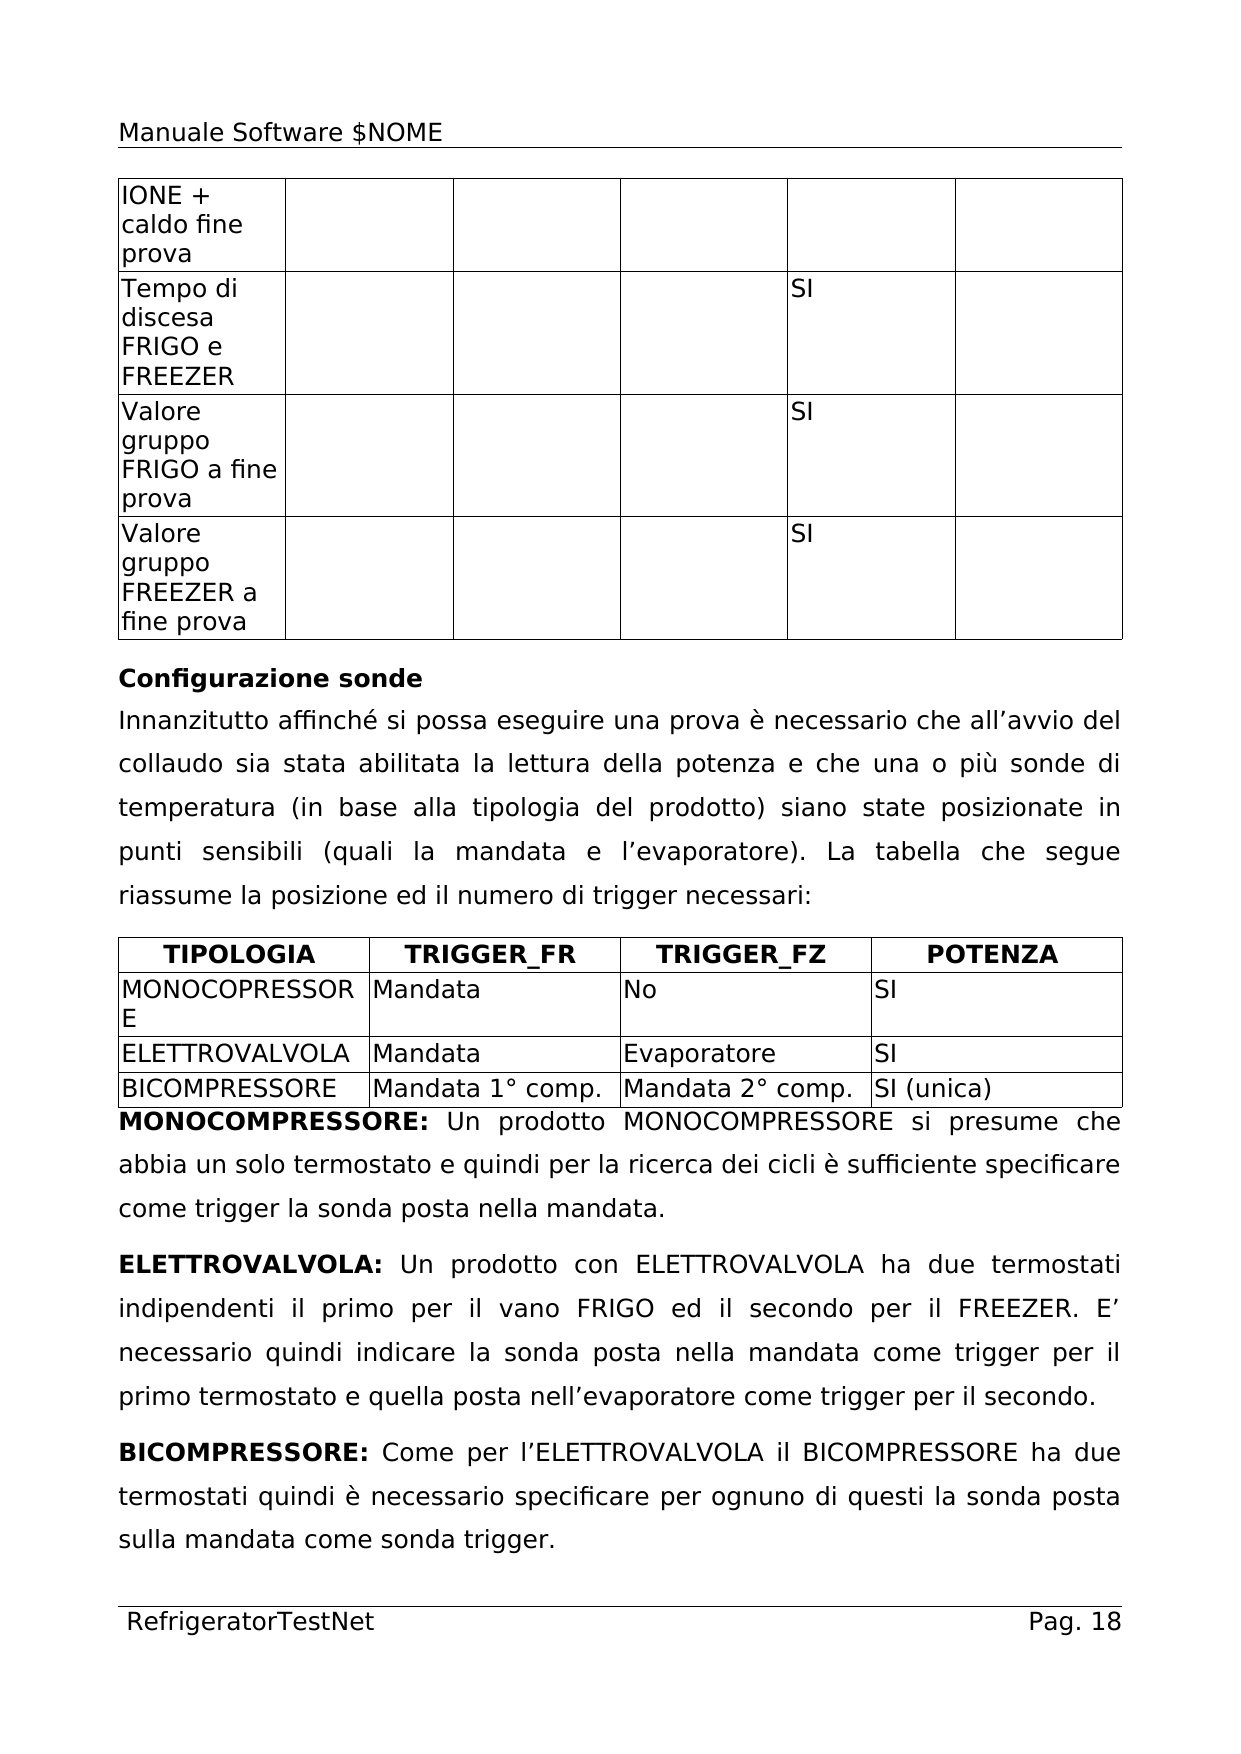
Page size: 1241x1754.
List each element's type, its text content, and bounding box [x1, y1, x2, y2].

table_cell Mandata 2° comp. [621, 1073, 871, 1107]
text ELETTROVALVOLA: Un prodotto con ELETTROVALVOLA ha due termostati indipendenti il primo per il vano FRIGO ed il secondo per il FREEZER. E’ necessario quindi indicare la sonda posta nella mandata come trigger per il primo termostato e quella posta nell’evaporatore come trigger per il secondo. [118, 1251, 1122, 1411]
table_cell Mandata [370, 1037, 620, 1072]
table_cell No [621, 973, 871, 1036]
text BICOMPRESSORE: Come per l’ELETTROVALVOLA il BICOMPRESSORE ha due termostati quindi è necessario specificare per ognuno di questi la sonda posta sulla mandata come sonda trigger. [118, 1438, 1122, 1555]
table_cell [454, 272, 620, 394]
table_cell [956, 517, 1122, 639]
table_cell [621, 517, 787, 639]
subtitle Configurazione sonde [118, 664, 1122, 693]
table_header POTENZA [872, 938, 1122, 972]
table_cell Valore gruppo FREEZER a fine prova [119, 517, 285, 639]
table_cell Valore gruppo FRIGO a fine prova [119, 395, 285, 516]
table_cell MONOCOPRESSORE [119, 973, 369, 1036]
table_cell [621, 272, 787, 394]
table_cell [956, 395, 1122, 516]
table_header TRIGGER_FZ [621, 938, 871, 972]
table_cell [956, 179, 1122, 271]
table_cell [621, 395, 787, 516]
table_cell [286, 395, 453, 516]
table_header TIPOLOGIA [119, 938, 369, 972]
table_cell [956, 272, 1122, 394]
table_cell [454, 517, 620, 639]
text Innanzitutto affinché si possa eseguire una prova è necessario che all’avvio del collaudo sia stata abilitata la lettura della potenza e che una o più sonde di temperatura (in base alla tipologia del prodotto) siano state posizionate in punti sensibili (quali la mandata e l’evaporatore). La tabella che segue riassume la posizione ed il numero di trigger necessari: [118, 706, 1122, 910]
table_cell [286, 179, 453, 271]
table_cell [286, 517, 453, 639]
table_cell SI [872, 1037, 1122, 1072]
table_cell IONE + caldo fine prova [119, 179, 285, 271]
table_cell BICOMPRESSORE [119, 1073, 369, 1107]
table_cell SI [788, 517, 955, 639]
text MONOCOMPRESSORE: Un prodotto MONOCOMPRESSORE si presume che abbia un solo termostato e quindi per la ricerca dei cicli è sufficiente specificare come trigger la sonda posta nella mandata. [118, 1108, 1122, 1223]
table_cell SI (unica) [872, 1073, 1122, 1107]
table_cell Mandata 1° comp. [370, 1073, 620, 1107]
table_cell [621, 179, 787, 271]
table_cell Mandata [370, 973, 620, 1036]
table_cell [788, 179, 955, 271]
table_cell ELETTROVALVOLA [119, 1037, 369, 1072]
table_cell Evaporatore [621, 1037, 871, 1072]
table_cell SI [872, 973, 1122, 1036]
table_cell SI [788, 395, 955, 516]
table_header TRIGGER_FR [370, 938, 620, 972]
table_cell SI [788, 272, 955, 394]
table_cell Tempo di discesa FRIGO e FREEZER [119, 272, 285, 394]
table_cell [454, 395, 620, 516]
table_cell [286, 272, 453, 394]
table_cell [454, 179, 620, 271]
